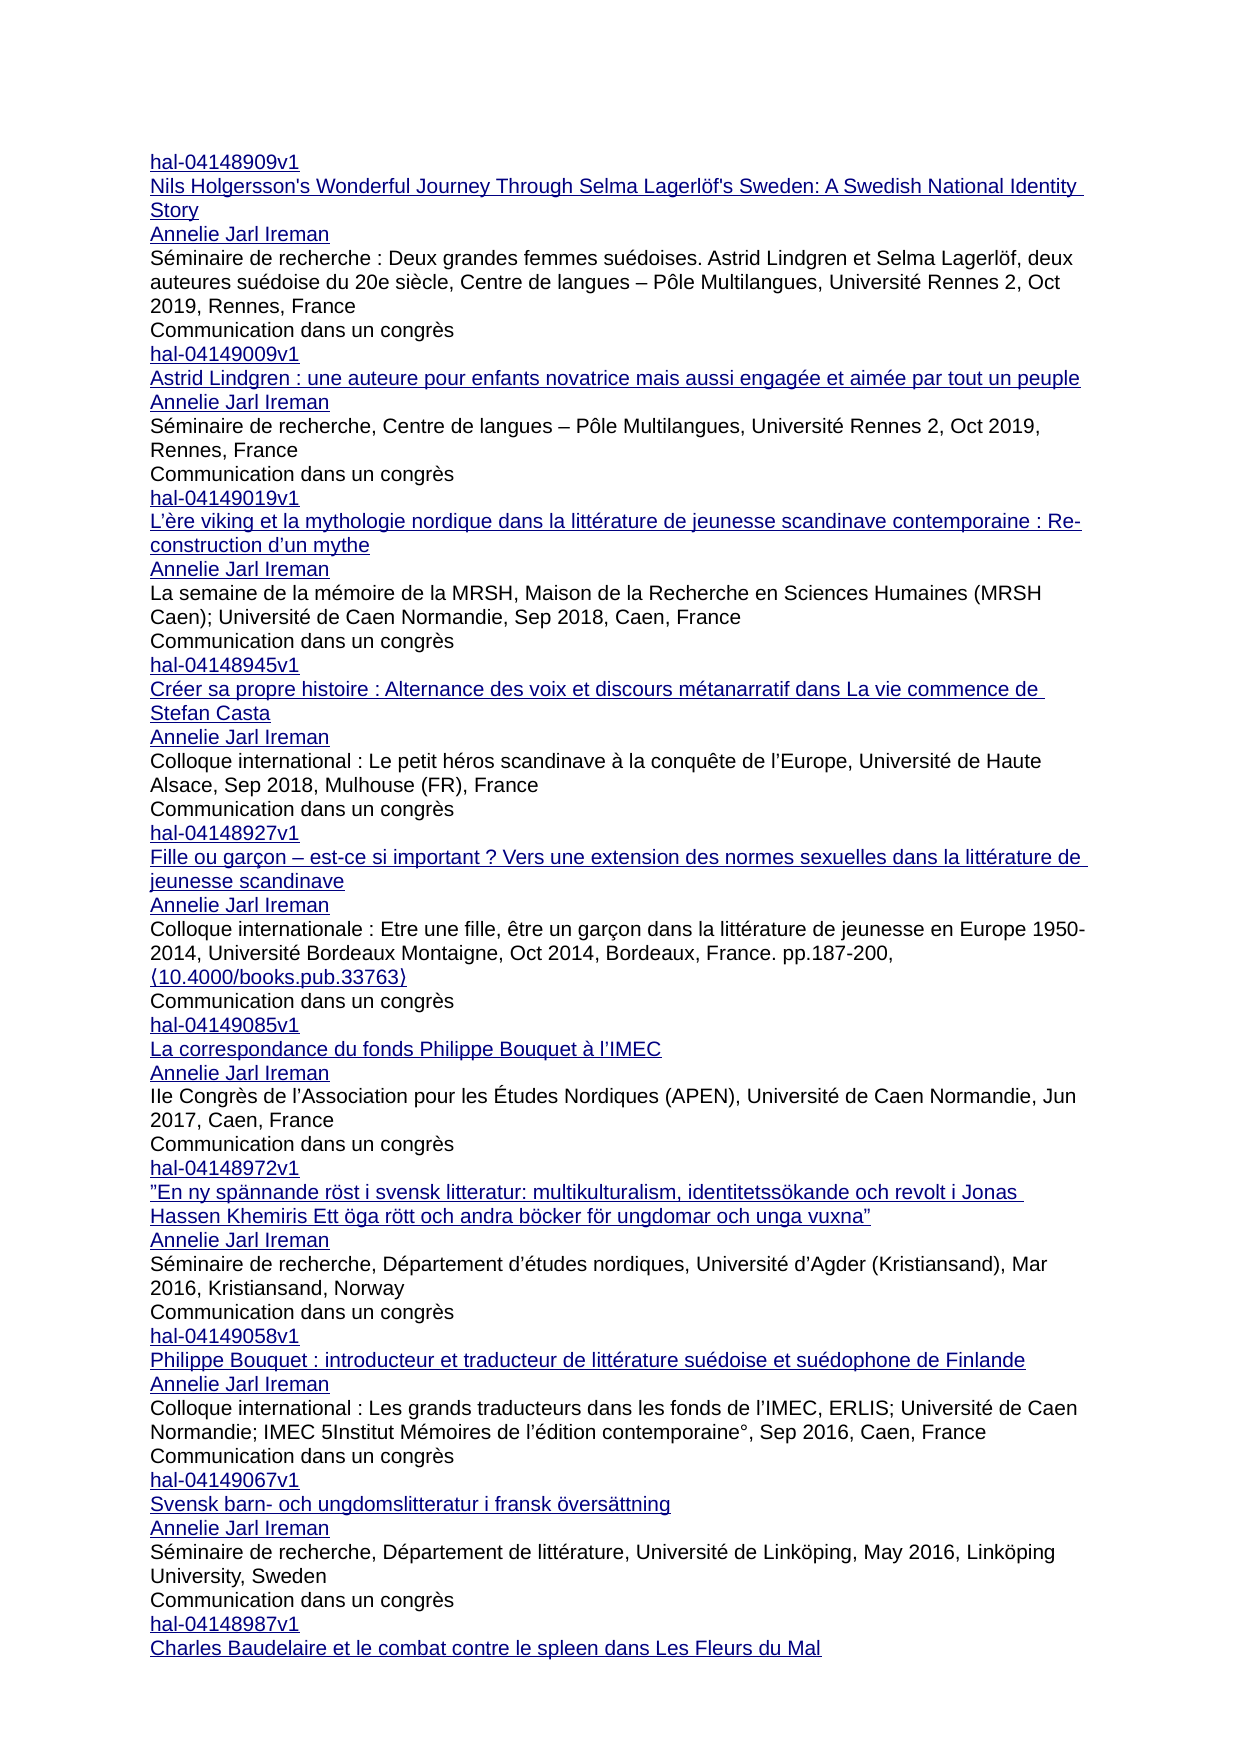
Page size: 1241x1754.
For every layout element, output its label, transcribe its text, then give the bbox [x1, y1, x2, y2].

table_cell hal-04148909v1 [150, 150, 1090, 174]
table_cell Fille ou garçon – est-ce si important ? Vers une extension des normes sexuelles dans la littérature de jeunesse scandinave Annelie Jarl Ireman Colloque internationale : Etre une fille, être un garçon dans la littérature de jeunesse en Europe 1950-2014, Université Bordeaux Montaigne, Oct 2014, Bordeaux, France. pp.187-200, ⟨10.4000/books.pub.33763⟩ Communication dans un congrès hal-04149085v1 [150, 845, 1090, 1036]
table_cell Astrid Lindgren : une auteure pour enfants novatrice mais aussi engagée et aimée par tout un peuple Annelie Jarl Ireman Séminaire de recherche, Centre de langues – Pôle Multilangues, Université Rennes 2, Oct 2019, Rennes, France Communication dans un congrès hal-04149019v1 [150, 366, 1090, 509]
table_cell Nils Holgersson's Wonderful Journey Through Selma Lagerlöf's Sweden: A Swedish National Identity Story Annelie Jarl Ireman Séminaire de recherche : Deux grandes femmes suédoises. Astrid Lindgren et Selma Lagerlöf, deux auteures suédoise du 20e siècle, Centre de langues – Pôle Multilangues, Université Rennes 2, Oct 2019, Rennes, France Communication dans un congrès hal-04149009v1 [150, 174, 1090, 366]
table_cell Philippe Bouquet : introducteur et traducteur de littérature suédoise et suédophone de Finlande Annelie Jarl Ireman Colloque international : Les grands traducteurs dans les fonds de l’IMEC, ERLIS; Université de Caen Normandie; IMEC 5Institut Mémoires de l’édition contemporaine°, Sep 2016, Caen, France Communication dans un congrès hal-04149067v1 [150, 1348, 1090, 1492]
table_cell L’ère viking et la mythologie nordique dans la littérature de jeunesse scandinave contemporaine : Re-construction d’un mythe Annelie Jarl Ireman La semaine de la mémoire de la MRSH, Maison de la Recherche en Sciences Humaines (MRSH Caen); Université de Caen Normandie, Sep 2018, Caen, France Communication dans un congrès hal-04148945v1 [150, 509, 1090, 677]
table_cell ”En ny spännande röst i svensk litteratur: multikulturalism, identitetssökande och revolt i Jonas Hassen Khemiris Ett öga rött och andra böcker för ungdomar och unga vuxna” Annelie Jarl Ireman Séminaire de recherche, Département d’études nordiques, Université d’Agder (Kristiansand), Mar 2016, Kristiansand, Norway Communication dans un congrès hal-04149058v1 [150, 1180, 1090, 1348]
table_cell Charles Baudelaire et le combat contre le spleen dans Les Fleurs du Mal [150, 1635, 1090, 1659]
table_cell Créer sa propre histoire : Alternance des voix et discours métanarratif dans La vie commence de Stefan Casta Annelie Jarl Ireman Colloque international : Le petit héros scandinave à la conquête de l’Europe, Université de Haute Alsace, Sep 2018, Mulhouse (FR), France Communication dans un congrès hal-04148927v1 [150, 677, 1090, 845]
table_cell La correspondance du fonds Philippe Bouquet à l’IMEC Annelie Jarl Ireman IIe Congrès de l’Association pour les Études Nordiques (APEN), Université de Caen Normandie, Jun 2017, Caen, France Communication dans un congrès hal-04148972v1 [150, 1036, 1090, 1180]
table_cell Svensk barn- och ungdomslitteratur i fransk översättning Annelie Jarl Ireman Séminaire de recherche, Département de littérature, Université de Linköping, May 2016, Linköping University, Sweden Communication dans un congrès hal-04148987v1 [150, 1492, 1090, 1635]
